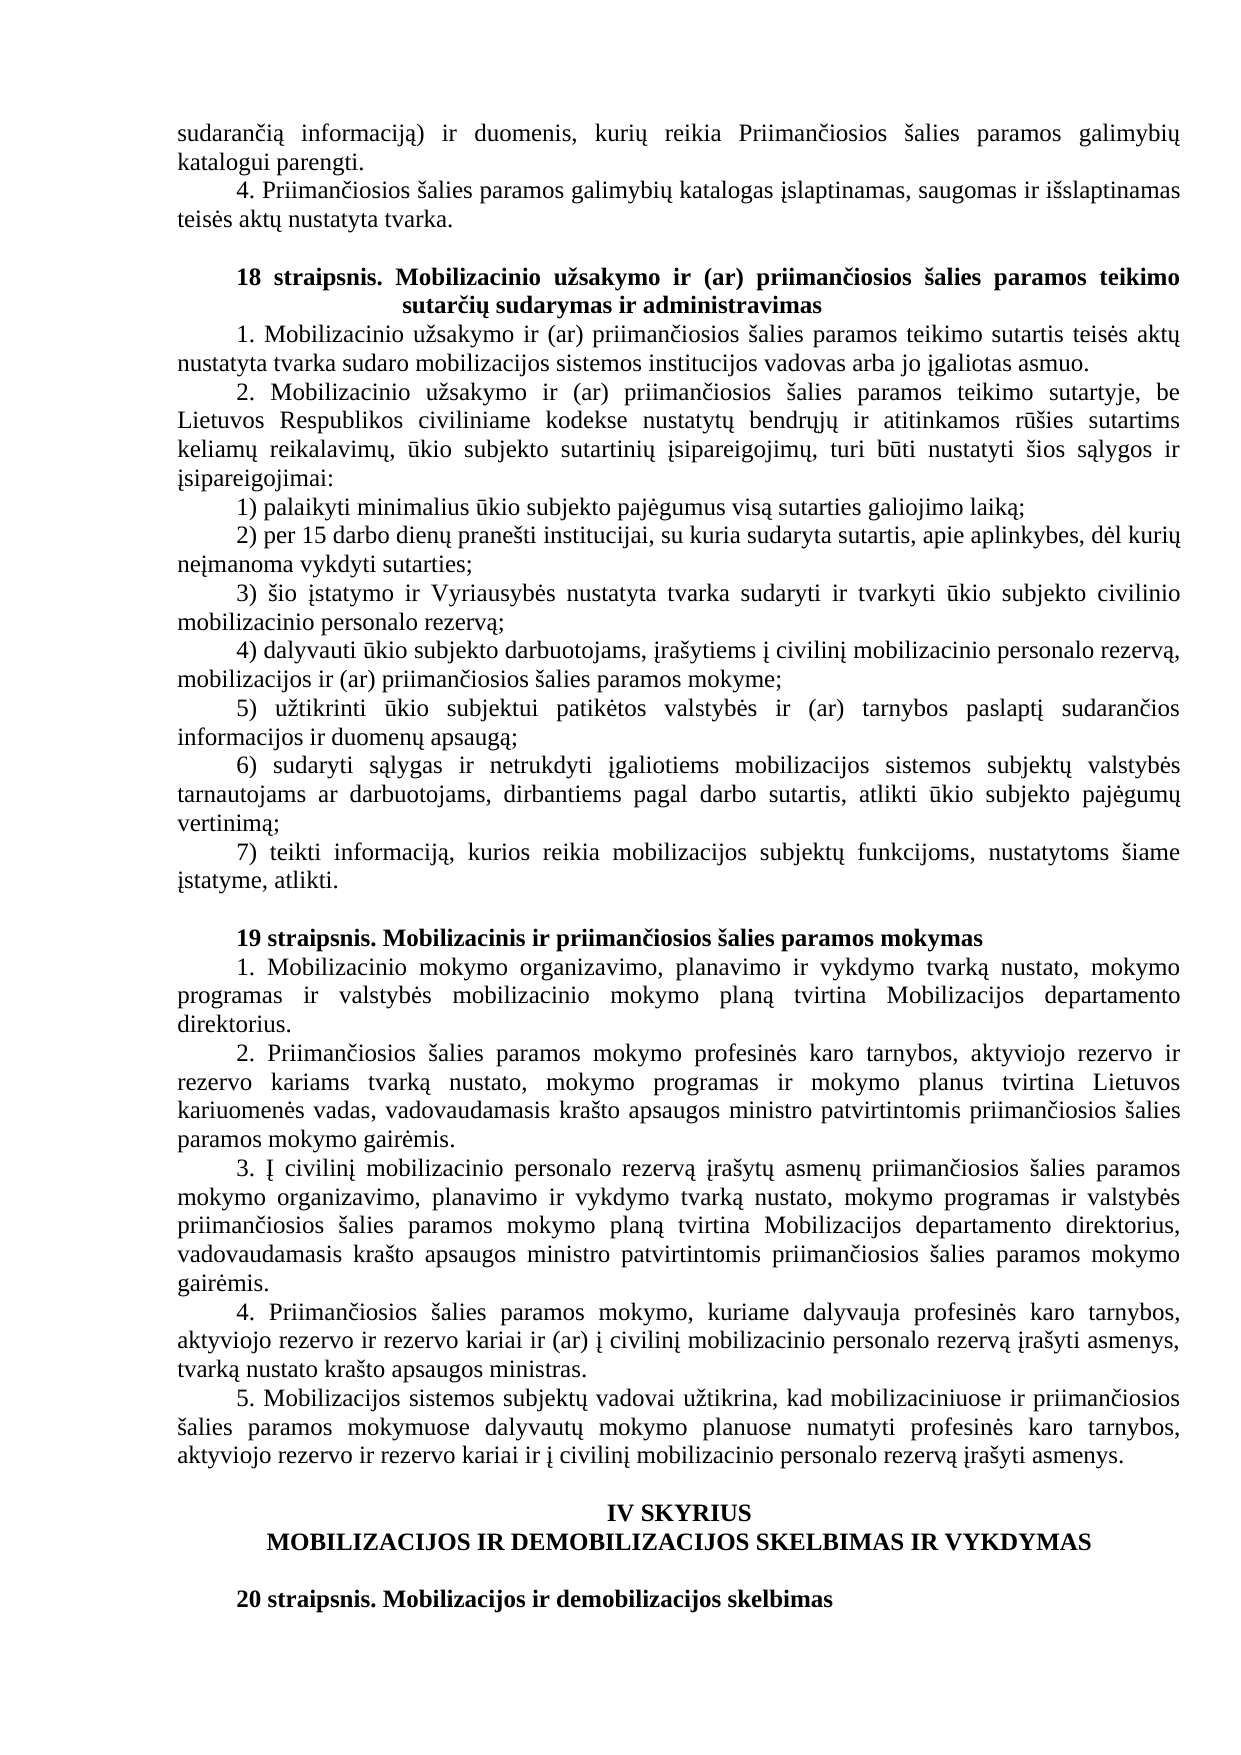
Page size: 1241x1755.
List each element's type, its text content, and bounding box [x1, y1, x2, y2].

text 6) sudaryti sąlygas ir netrukdyti įgaliotiems mobilizacijos sistemos subjektų valstybės tarnautojams ar darbuotojams, dirbantiems pagal darbo sutartis, atlikti ūkio subjekto pajėgumų vertinimą; [177, 751, 1181, 837]
text 2. Mobilizacinio užsakymo ir (ar) priimančiosios šalies paramos teikimo sutartyje, be Lietuvos Respublikos civiliniame kodekse nustatytų bendrųjų ir atitinkamos rūšies sutartims keliamų reikalavimų, ūkio subjekto sutartinių įsipareigojimų, turi būti nustatyti šios sąlygos ir įsipareigojimai: [177, 377, 1181, 492]
text 7) teikti informaciją, kurios reikia mobilizacijos subjektų funkcijoms, nustatytoms šiame įstatyme, atlikti. [177, 837, 1181, 894]
text 18 straipsnis. Mobilizacinio užsakymo ir (ar) priimančiosios šalies paramos teikimo sutarčių sudarymas ir administravimas [236, 262, 1181, 319]
text IV SKYRIUS [177, 1498, 1181, 1527]
text MOBILIZACIJOS IR DEMOBILIZACIJOS SKELBIMAS IR VYKDYMAS [177, 1527, 1181, 1556]
text 2) per 15 darbo dienų pranešti institucijai, su kuria sudaryta sutartis, apie aplinkybes, dėl kurių neįmanoma vykdyti sutarties; [177, 521, 1181, 578]
text 19 straipsnis. Mobilizacinis ir priimančiosios šalies paramos mokymas [177, 923, 1181, 952]
text 20 straipsnis. Mobilizacijos ir demobilizacijos skelbimas [177, 1584, 1181, 1613]
text 3) šio įstatymo ir Vyriausybės nustatyta tvarka sudaryti ir tvarkyti ūkio subjekto civilinio mobilizacinio personalo rezervą; [177, 578, 1181, 636]
text sudarančią informaciją) ir duomenis, kurių reikia Priimančiosios šalies paramos galimybių katalogui parengti. [177, 118, 1181, 176]
text 2. Priimančiosios šalies paramos mokymo profesinės karo tarnybos, aktyviojo rezervo ir rezervo kariams tvarką nustato, mokymo programas ir mokymo planus tvirtina Lietuvos kariuomenės vadas, vadovaudamasis krašto apsaugos ministro patvirtintomis priimančiosios šalies paramos mokymo gairėmis. [177, 1038, 1181, 1153]
text 1) palaikyti minimalius ūkio subjekto pajėgumus visą sutarties galiojimo laiką; [177, 492, 1181, 521]
text 1. Mobilizacinio mokymo organizavimo, planavimo ir vykdymo tvarką nustato, mokymo programas ir valstybės mobilizacinio mokymo planą tvirtina Mobilizacijos departamento direktorius. [177, 952, 1181, 1038]
text 1. Mobilizacinio užsakymo ir (ar) priimančiosios šalies paramos teikimo sutartis teisės aktų nustatyta tvarka sudaro mobilizacijos sistemos institucijos vadovas arba jo įgaliotas asmuo. [177, 319, 1181, 377]
text 4) dalyvauti ūkio subjekto darbuotojams, įrašytiems į civilinį mobilizacinio personalo rezervą, mobilizacijos ir (ar) priimančiosios šalies paramos mokyme; [177, 636, 1181, 693]
text 3. Į civilinį mobilizacinio personalo rezervą įrašytų asmenų priimančiosios šalies paramos mokymo organizavimo, planavimo ir vykdymo tvarką nustato, mokymo programas ir valstybės priimančiosios šalies paramos mokymo planą tvirtina Mobilizacijos departamento direktorius, vadovaudamasis krašto apsaugos ministro patvirtintomis priimančiosios šalies paramos mokymo gairėmis. [177, 1153, 1181, 1297]
text 4. Priimančiosios šalies paramos mokymo, kuriame dalyvauja profesinės karo tarnybos, aktyviojo rezervo ir rezervo kariai ir (ar) į civilinį mobilizacinio personalo rezervą įrašyti asmenys, tvarką nustato krašto apsaugos ministras. [177, 1297, 1181, 1383]
text 4. Priimančiosios šalies paramos galimybių katalogas įslaptinamas, saugomas ir išslaptinamas teisės aktų nustatyta tvarka. [177, 176, 1181, 233]
text 5. Mobilizacijos sistemos subjektų vadovai užtikrina, kad mobilizaciniuose ir priimančiosios šalies paramos mokymuose dalyvautų mokymo planuose numatyti profesinės karo tarnybos, aktyviojo rezervo ir rezervo kariai ir į civilinį mobilizacinio personalo rezervą įrašyti asmenys. [177, 1383, 1181, 1469]
text 5) užtikrinti ūkio subjektui patikėtos valstybės ir (ar) tarnybos paslaptį sudarančios informacijos ir duomenų apsaugą; [177, 693, 1181, 751]
